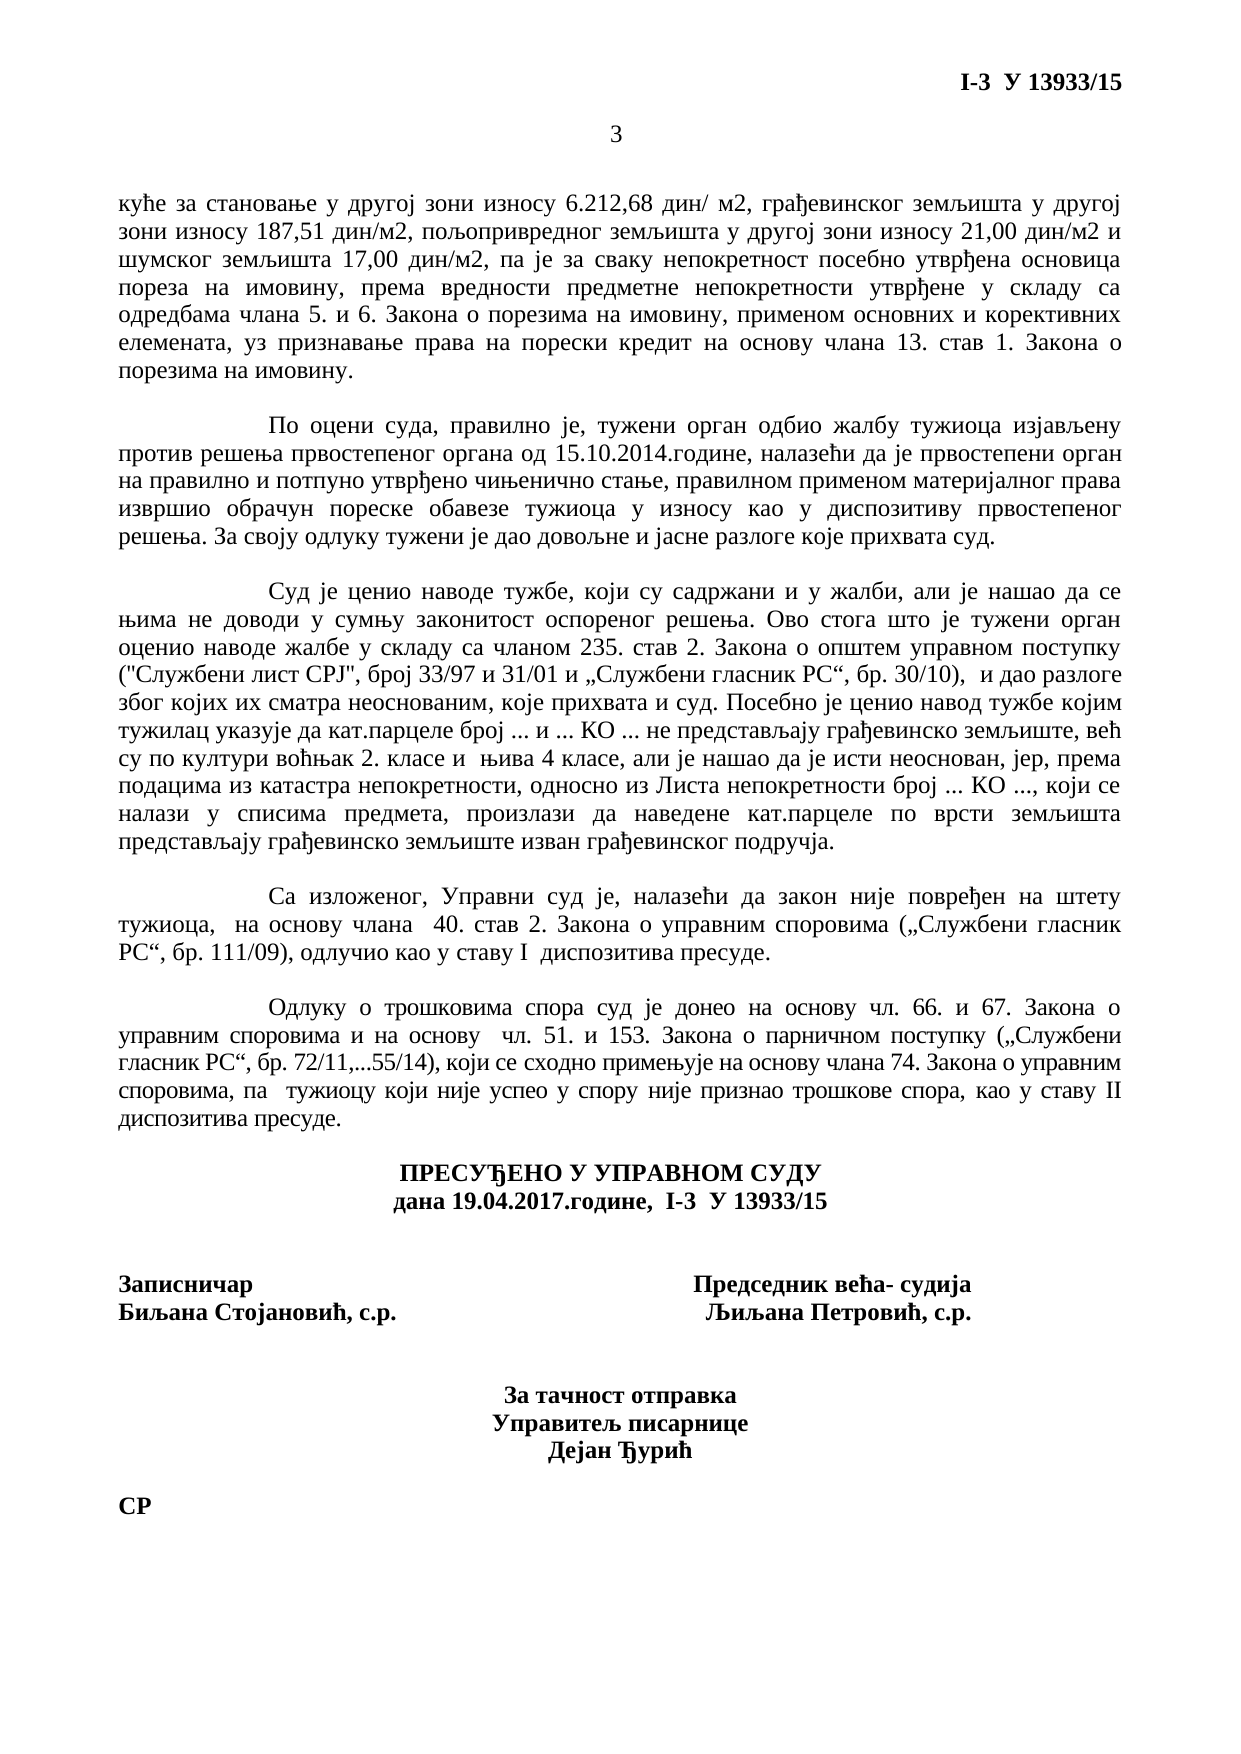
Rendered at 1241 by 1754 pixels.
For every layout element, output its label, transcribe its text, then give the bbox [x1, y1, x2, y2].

text Управитељ писарнице [118, 1409, 1122, 1436]
text По оцени суда, правилно је, тужени орган одбио жалбу тужиоца изјављену против решења првостепеног органа од 15.10.2014.године, налазећи да је првостепени орган на правилно и потпуно утврђено чињенично стање, правилном применом материјалног права извршио обрачун пореске обавезе тужиоца у износу као у диспозитиву првостепеног решења. За своју одлуку тужени је дао довољне и јасне разлоге које прихвата суд. [118, 411, 1122, 550]
text Дејан Ђурић [118, 1436, 1122, 1464]
text Одлуку о трошковима спора суд је донео на основу чл. 66. и 67. Закона о управним споровима и на основу чл. 51. и 153. Закона о парничном поступку („Службени гласник РС“, бр. 72/11,...55/14), који се сходно примењује на основу члана 74. Закона о управним споровима, па тужиоцу који није успео у спору није признао трошкове спора, као у ставу II диспозитивa пресуде. [118, 993, 1122, 1132]
text Биљана Стојановић, с.р. Љиљана Петровић, с.р. [118, 1298, 1122, 1326]
text куће за становање у другој зони износу 6.212,68 дин/ м2, грађевинског земљишта у другој зони износу 187,51 дин/м2, пољопривредног земљишта у другој зони износу 21,00 дин/м2 и шумског земљишта 17,00 дин/м2, па је за сваку непокретност посебно утврђена основица пореза на имовину, према вредности предметне непокретности утврђене у складу са одредбама члана 5. и 6. Закона о порезима на имовину, применом основних и корективних елемената, уз признавање права на порески кредит на основу члана 13. став 1. Закона о порезима на имовину. [118, 189, 1122, 383]
text ПРЕСУЂЕНО У УПРАВНОМ СУДУ [118, 1159, 1122, 1187]
text дана 19.04.2017.године, I-3 У 13933/15 [118, 1187, 1122, 1215]
text СР [118, 1492, 1122, 1519]
text За тачност отправка [118, 1381, 1122, 1409]
text Са изложеног, Управни суд је, налазећи да закон није повређен на штету тужиоца, на основу члана 40. став 2. Закона о управним споровима („Службени гласник РС“, бр. 111/09), одлучио као у ставу I диспозитивa пресуде. [118, 882, 1122, 965]
text Записничар Председник већа- судија [118, 1270, 1122, 1298]
text Суд је ценио наводе тужбе, који су садржани и у жалби, али је нашао да се њима не доводи у сумњу законитост оспореног решења. Ово стога што је тужени орган оценио наводе жалбе у складу са чланом 235. став 2. Закона о општем управном поступку (''Службени лист СРЈ'', број 33/97 и 31/01 и „Службени гласник РС“, бр. 30/10), и дао разлоге због којих их сматра неоснованим, које прихвата и суд. Посебно је ценио навод тужбе којим тужилац указује да кат.парцеле број ... и ... КО ... не представљају грађевинско земљиште, већ су по култури воћњак 2. класе и њива 4 класе, али је нашао да је исти неоснован, јер, према подацима из катастра непокретности, односно из Листа непокретности број ... КО ..., који се налази у списима предмета, произлази да наведене кат.парцеле по врсти земљишта представљају грађевинско земљиште изван грађевинског подручја. [118, 577, 1122, 854]
